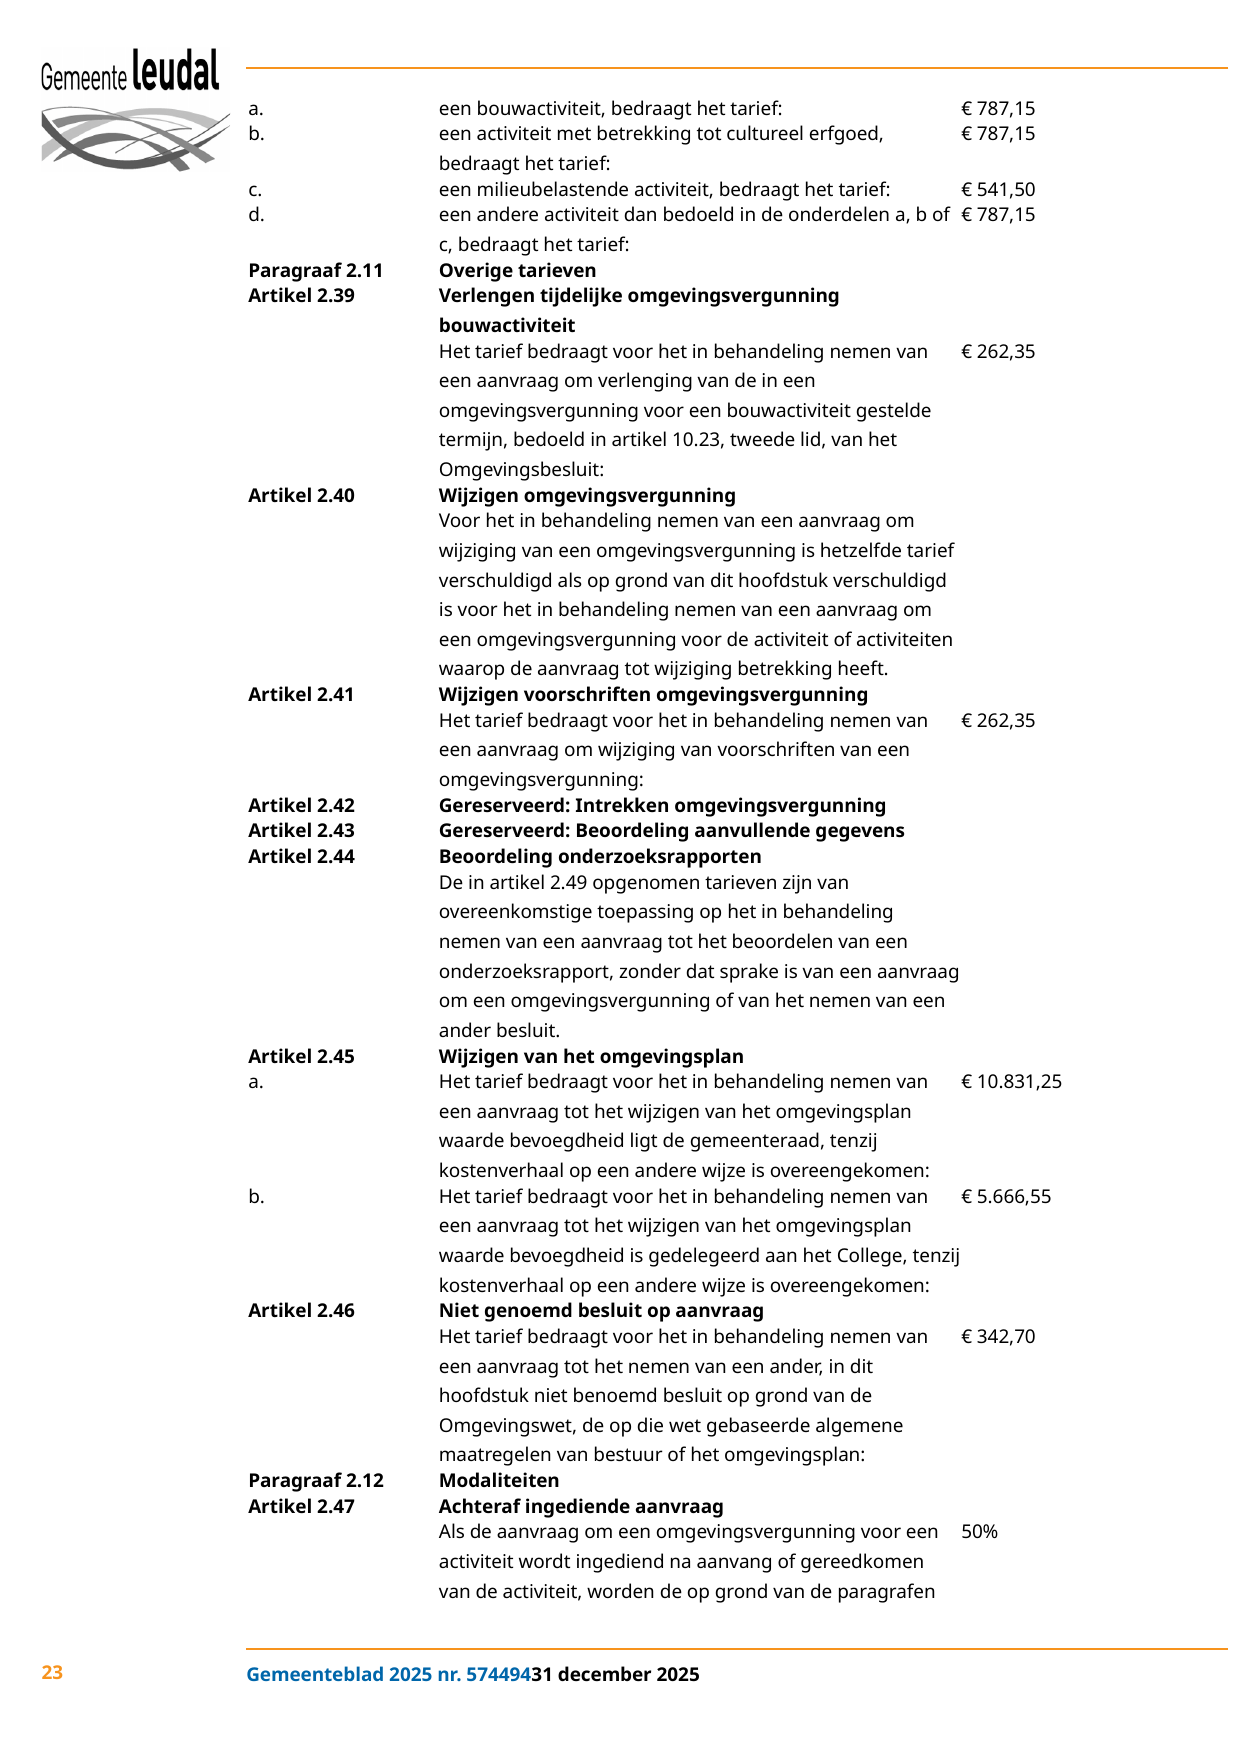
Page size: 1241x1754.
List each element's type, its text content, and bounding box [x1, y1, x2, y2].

table_cell Beoordeling onderzoeksrapporten [439, 844, 961, 869]
table_cell b. [248, 121, 439, 176]
table_cell een andere activiteit dan bedoeld in de onderdelen a, b of c, bedraagt het tarief: [439, 202, 961, 257]
table_cell [961, 1493, 1152, 1519]
table_cell Artikel 2.41 [248, 681, 439, 707]
picture [41, 47, 231, 172]
table_cell Overige tarieven [439, 257, 961, 283]
table_cell Artikel 2.44 [248, 844, 439, 869]
table_cell € 787,15 [961, 202, 1152, 257]
table_cell een activiteit met betrekking tot cultureel erfgoed, bedraagt het tarief: [439, 121, 961, 176]
table_cell een bouwactiviteit, bedraagt het tarief: [439, 95, 961, 121]
table_cell [248, 707, 439, 792]
table_cell Als de aanvraag om een omgevingsvergunning voor een activiteit wordt ingediend na aanvang of gereedkomen van de activiteit, worden de op grond van de paragrafen [439, 1519, 961, 1604]
table_cell € 787,15 [961, 121, 1152, 176]
table_cell Het tarief bedraagt voor het in behandeling nemen van een aanvraag tot het nemen van een ander, in dit hoofdstuk niet benoemd besluit op grond van de Omgevingswet, de op die wet gebaseerde algemene maatregelen van bestuur of het omgevingsplan: [439, 1323, 961, 1467]
table_cell [961, 818, 1152, 843]
table_cell [961, 508, 1152, 681]
table_cell Artikel 2.40 [248, 482, 439, 508]
table_cell € 541,50 [961, 176, 1152, 202]
table_cell Het tarief bedraagt voor het in behandeling nemen van een aanvraag tot het wijzigen van het omgevingsplan waarde bevoegdheid ligt de gemeenteraad, tenzij kostenverhaal op een andere wijze is overeengekomen: [439, 1069, 961, 1183]
table_cell [961, 869, 1152, 1043]
table_cell een milieubelastende activiteit, bedraagt het tarief: [439, 176, 961, 202]
table_cell [248, 508, 439, 681]
table_cell € 787,15 [961, 95, 1152, 121]
table_cell [961, 482, 1152, 508]
table_cell Artikel 2.39 [248, 283, 439, 338]
table_cell Het tarief bedraagt voor het in behandeling nemen van een aanvraag om wijziging van voorschriften van een omgevingsvergunning: [439, 707, 961, 792]
table_cell Gereserveerd: Beoordeling aanvullende gegevens [439, 818, 961, 843]
table_cell [961, 283, 1152, 338]
table_cell Achteraf ingediende aanvraag [439, 1493, 961, 1519]
table_cell € 10.831,25 [961, 1069, 1152, 1183]
table_cell Het tarief bedraagt voor het in behandeling nemen van een aanvraag om verlenging van de in een omgevingsvergunning voor een bouwactiviteit gestelde termijn, bedoeld in artikel 10.23, tweede lid, van het Omgevingsbesluit: [439, 338, 961, 482]
table_cell [248, 338, 439, 482]
table_cell Artikel 2.43 [248, 818, 439, 843]
table_cell [961, 1043, 1152, 1068]
table_cell € 262,35 [961, 707, 1152, 792]
table_cell [961, 844, 1152, 869]
table_cell € 5.666,55 [961, 1183, 1152, 1297]
table_cell Wijzigen van het omgevingsplan [439, 1043, 961, 1068]
table_cell Artikel 2.47 [248, 1493, 439, 1519]
table_cell 50% [961, 1519, 1152, 1604]
table_cell [961, 1467, 1152, 1493]
table_cell Artikel 2.45 [248, 1043, 439, 1068]
table_cell b. [248, 1183, 439, 1297]
table_cell € 342,70 [961, 1323, 1152, 1467]
table_cell [248, 1519, 439, 1604]
table_cell [961, 681, 1152, 707]
table_cell [961, 257, 1152, 283]
table_cell Verlengen tijdelijke omgevingsvergunning bouwactiviteit [439, 283, 961, 338]
table_cell Het tarief bedraagt voor het in behandeling nemen van een aanvraag tot het wijzigen van het omgevingsplan waarde bevoegdheid is gedelegeerd aan het College, tenzij kostenverhaal op een andere wijze is overeengekomen: [439, 1183, 961, 1297]
table_cell Artikel 2.42 [248, 792, 439, 818]
table_cell [961, 1298, 1152, 1323]
table_cell Paragraaf 2.11 [248, 257, 439, 283]
table_cell [248, 869, 439, 1043]
table_cell Gereserveerd: Intrekken omgevingsvergunning [439, 792, 961, 818]
table_cell De in artikel 2.49 opgenomen tarieven zijn van overeenkomstige toepassing op het in behandeling nemen van een aanvraag tot het beoordelen van een onderzoeksrapport, zonder dat sprake is van een aanvraag om een omgevingsvergunning of van het nemen van een ander besluit. [439, 869, 961, 1043]
table_cell Modaliteiten [439, 1467, 961, 1493]
table_cell € 262,35 [961, 338, 1152, 482]
table_cell Niet genoemd besluit op aanvraag [439, 1298, 961, 1323]
table_cell Paragraaf 2.12 [248, 1467, 439, 1493]
table_cell Wijzigen omgevingsvergunning [439, 482, 961, 508]
table_cell Artikel 2.46 [248, 1298, 439, 1323]
table_cell d. [248, 202, 439, 257]
table_cell [961, 792, 1152, 818]
table_cell Voor het in behandeling nemen van een aanvraag om wijziging van een omgevingsvergunning is hetzelfde tarief verschuldigd als op grond van dit hoofdstuk verschuldigd is voor het in behandeling nemen van een aanvraag om een omgevingsvergunning voor de activiteit of activiteiten waarop de aanvraag tot wijziging betrekking heeft. [439, 508, 961, 681]
table_cell a. [248, 1069, 439, 1183]
table_cell c. [248, 176, 439, 202]
table_cell [248, 1323, 439, 1467]
table_cell Wijzigen voorschriften omgevingsvergunning [439, 681, 961, 707]
table_cell a. [248, 95, 439, 121]
